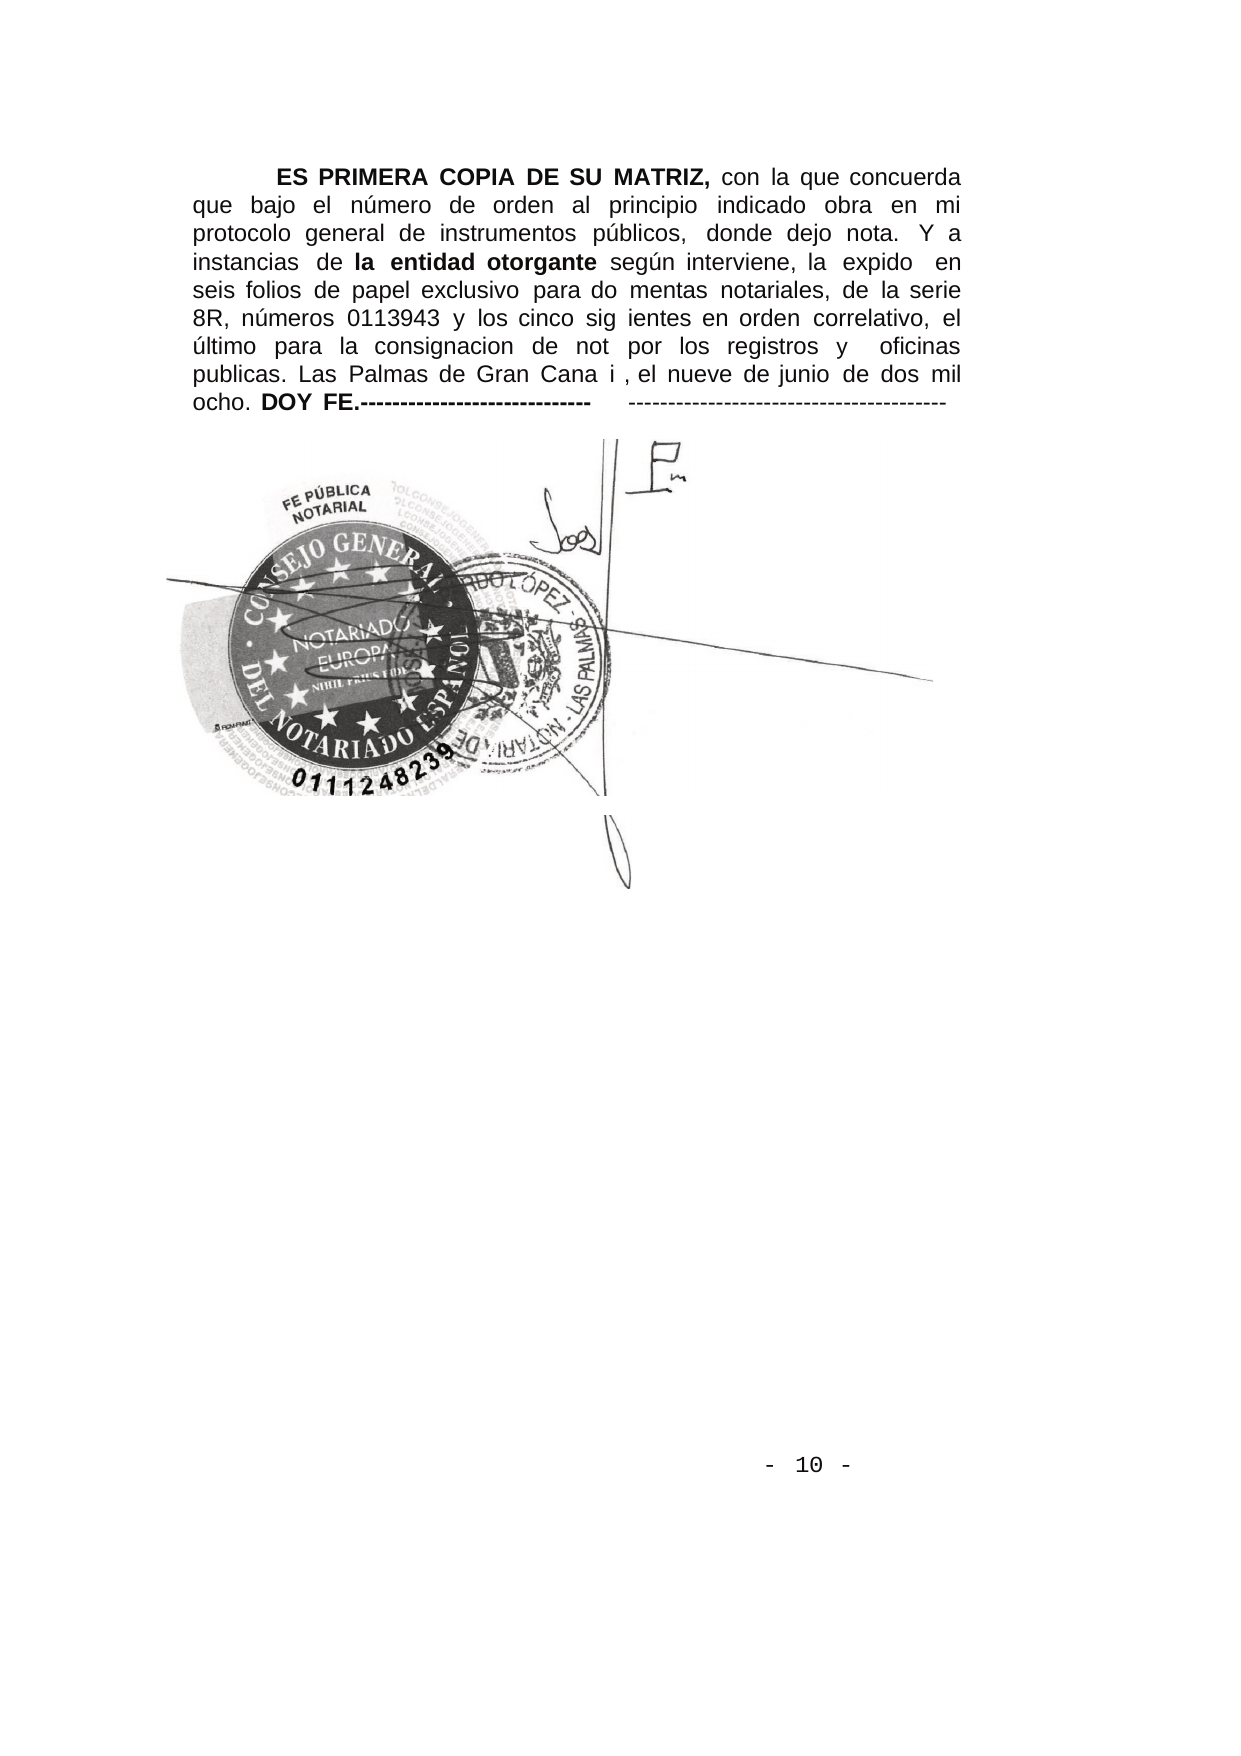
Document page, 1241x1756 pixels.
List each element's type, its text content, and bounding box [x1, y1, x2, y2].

text - 10 - [154, 1453, 853, 1479]
text ES PRIMERA COPIA DE SU MATRIZ, con la que concuerda que bajo el número de orden al principio indicado obra en mi protocolo general de instrumentos públicos, donde dejo nota. Y a instancias de la entidad otorgante según interviene, la expido en seis folios de papel exclusivo para do mentas notariales, de la serie 8R, números 0113943 y los cinco sig ientes en orden correlativo, el último para la consignacion de not por los registros y oficinas publicas. Las Palmas de Gran Cana i , el nueve de junio de dos mil ocho. DOY FE.----------------------------- ---------------------------------------- [192, 163, 961, 416]
